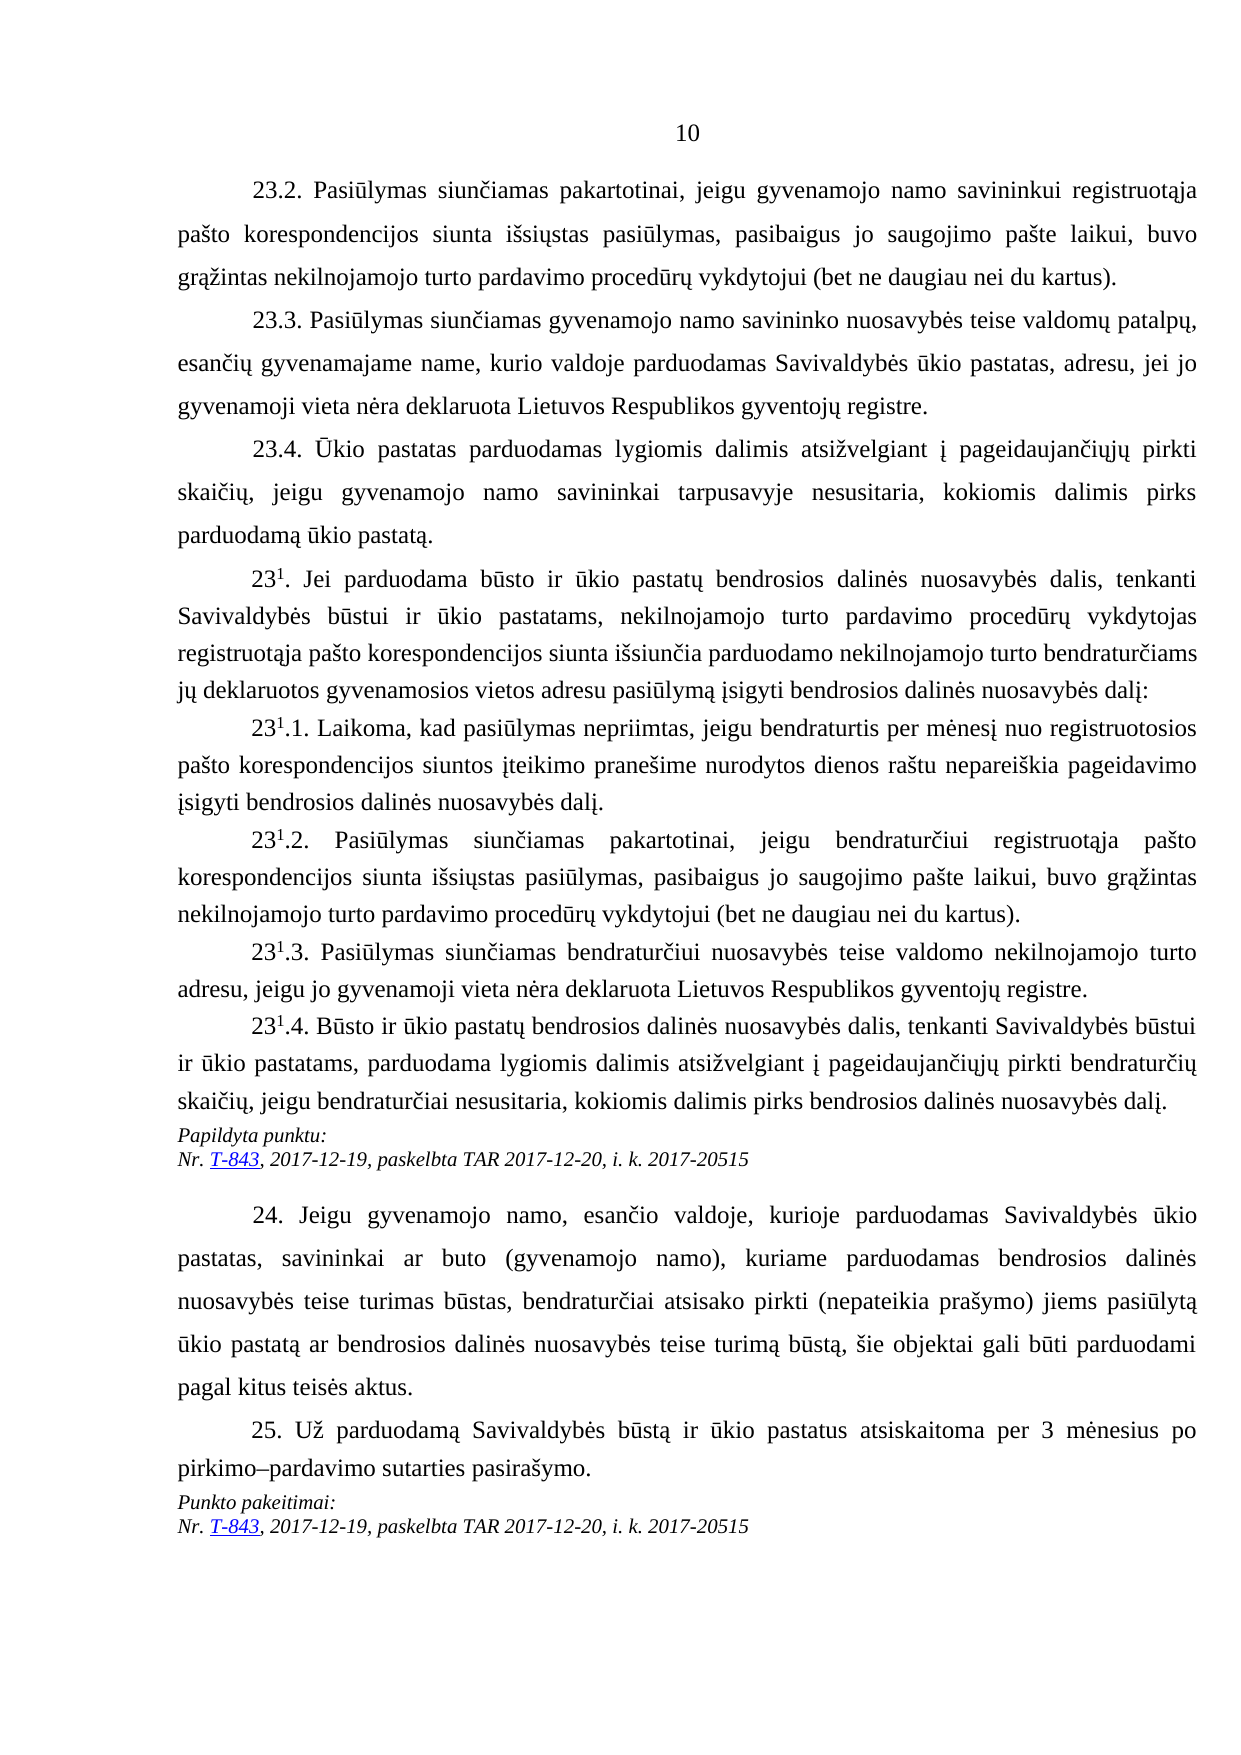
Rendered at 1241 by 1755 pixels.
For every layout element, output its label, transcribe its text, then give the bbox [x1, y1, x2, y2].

text 23.2. Pasiūlymas siunčiamas pakartotinai, jeigu gyvenamojo namo savininkui registruotąja pašto korespondencijos siunta išsiųstas pasiūlymas, pasibaigus jo saugojimo pašte laikui, buvo grąžintas nekilnojamojo turto pardavimo procedūrų vykdytojui (bet ne daugiau nei du kartus). [177, 176, 1198, 291]
text 231.2. Pasiūlymas siunčiamas pakartotinai, jeigu bendraturčiui registruotąja pašto korespondencijos siunta išsiųstas pasiūlymas, pasibaigus jo saugojimo pašte laikui, buvo grąžintas nekilnojamojo turto pardavimo procedūrų vykdytojui (bet ne daugiau nei du kartus). [177, 825, 1198, 928]
text Punkto pakeitimai: [177, 1490, 1198, 1514]
text 24. Jeigu gyvenamojo namo, esančio valdoje, kurioje parduodamas Savivaldybės ūkio pastatas, savininkai ar buto (gyvenamojo namo), kuriame parduodamas bendrosios dalinės nuosavybės teise turimas būstas, bendraturčiai atsisako pirkti (nepateikia prašymo) jiems pasiūlytą ūkio pastatą ar bendrosios dalinės nuosavybės teise turimą būstą, šie objektai gali būti parduodami pagal kitus teisės aktus. [177, 1200, 1198, 1401]
text 231.3. Pasiūlymas siunčiamas bendraturčiui nuosavybės teise valdomo nekilnojamojo turto adresu, jeigu jo gyvenamoji vieta nėra deklaruota Lietuvos Respublikos gyventojų registre. [177, 937, 1198, 1003]
text 231. Jei parduodama būsto ir ūkio pastatų bendrosios dalinės nuosavybės dalis, tenkanti Savivaldybės būstui ir ūkio pastatams, nekilnojamojo turto pardavimo procedūrų vykdytojas registruotąja pašto korespondencijos siunta išsiunčia parduodamo nekilnojamojo turto bendraturčiams jų deklaruotos gyvenamosios vietos adresu pasiūlymą įsigyti bendrosios dalinės nuosavybės dalį: [177, 564, 1198, 704]
text 23.3. Pasiūlymas siunčiamas gyvenamojo namo savininko nuosavybės teise valdomų patalpų, esančių gyvenamajame name, kurio valdoje parduodamas Savivaldybės ūkio pastatas, adresu, jei jo gyvenamoji vieta nėra deklaruota Lietuvos Respublikos gyventojų registre. [177, 305, 1198, 420]
text Papildyta punktu: [177, 1123, 1198, 1147]
text Nr. T-843, 2017-12-19, paskelbta TAR 2017-12-20, i. k. 2017-20515 [177, 1514, 1198, 1538]
text 23.4. Ūkio pastatas parduodamas lygiomis dalimis atsižvelgiant į pageidaujančiųjų pirkti skaičių, jeigu gyvenamojo namo savininkai tarpusavyje nesusitaria, kokiomis dalimis pirks parduodamą ūkio pastatą. [177, 434, 1198, 549]
text Nr. T-843, 2017-12-19, paskelbta TAR 2017-12-20, i. k. 2017-20515 [177, 1147, 1198, 1171]
text 25. Už parduodamą Savivaldybės būstą ir ūkio pastatus atsiskaitoma per 3 mėnesius po pirkimo–pardavimo sutarties pasirašymo. [177, 1416, 1198, 1482]
text 231.4. Būsto ir ūkio pastatų bendrosios dalinės nuosavybės dalis, tenkanti Savivaldybės būstui ir ūkio pastatams, parduodama lygiomis dalimis atsižvelgiant į pageidaujančiųjų pirkti bendraturčių skaičių, jeigu bendraturčiai nesusitaria, kokiomis dalimis pirks bendrosios dalinės nuosavybės dalį. [177, 1011, 1198, 1114]
text 231.1. Laikoma, kad pasiūlymas nepriimtas, jeigu bendraturtis per mėnesį nuo registruotosios pašto korespondencijos siuntos įteikimo pranešime nurodytos dienos raštu nepareiškia pageidavimo įsigyti bendrosios dalinės nuosavybės dalį. [177, 713, 1198, 816]
